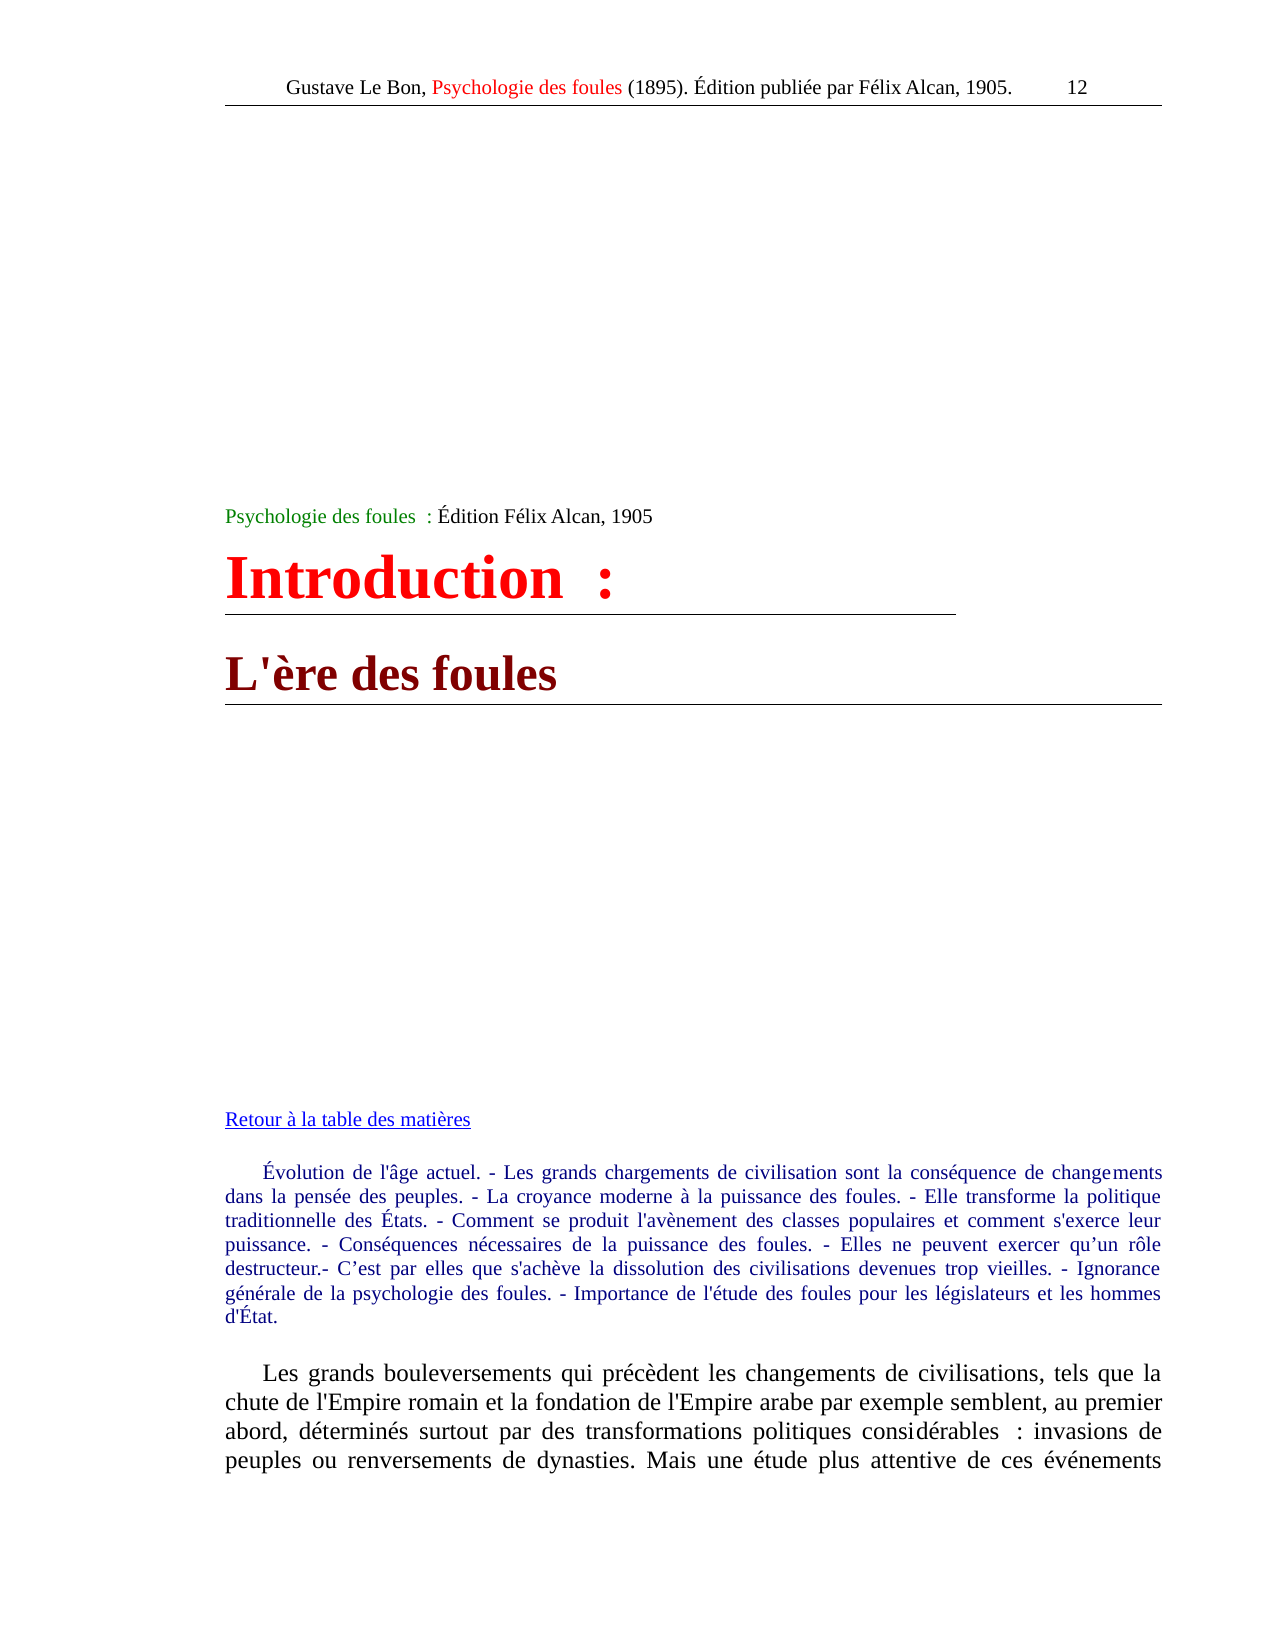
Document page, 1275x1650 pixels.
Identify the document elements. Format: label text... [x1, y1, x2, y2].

text Psychologie des foules : Édition Félix Alcan, 1905 [225, 504, 1162, 528]
text L'ère des foules [225, 644, 1162, 704]
text Évolution de l'âge actuel. - Les grands chargements de civilisation sont la conséquence de change­ments dans la pensée des peuples. - La croyance moderne à la puissance des foules. - Elle transforme la politique traditionnelle des États. - Comment se produit l'avènement des classes populaires et comment s'exerce leur puissance. - Conséquences nécessaires de la puissance des foules. - Elles ne peuvent exercer qu’un rôle destructeur.- C’est par elles que s'achève la dissolution des civilisations devenues trop vieilles. - Ignorance générale de la psychologie des foules. - Importance de l'étude des foules pour les législateurs et les hommes d'État. [225, 1160, 1162, 1328]
text Introduction : [225, 540, 956, 614]
text Les grands bouleversements qui précèdent les changements de civilisations, tels que la chute de l'Empire romain et la fondation de l'Empire arabe par exemple sem­blent, au premier abord, déterminés surtout par des transformations politiques consi­dérables : invasions de peuples ou renversements de dynasties. Mais une étude plus attentive de ces événements [225, 1358, 1162, 1474]
text Retour à la table des matières [225, 1107, 1153, 1131]
